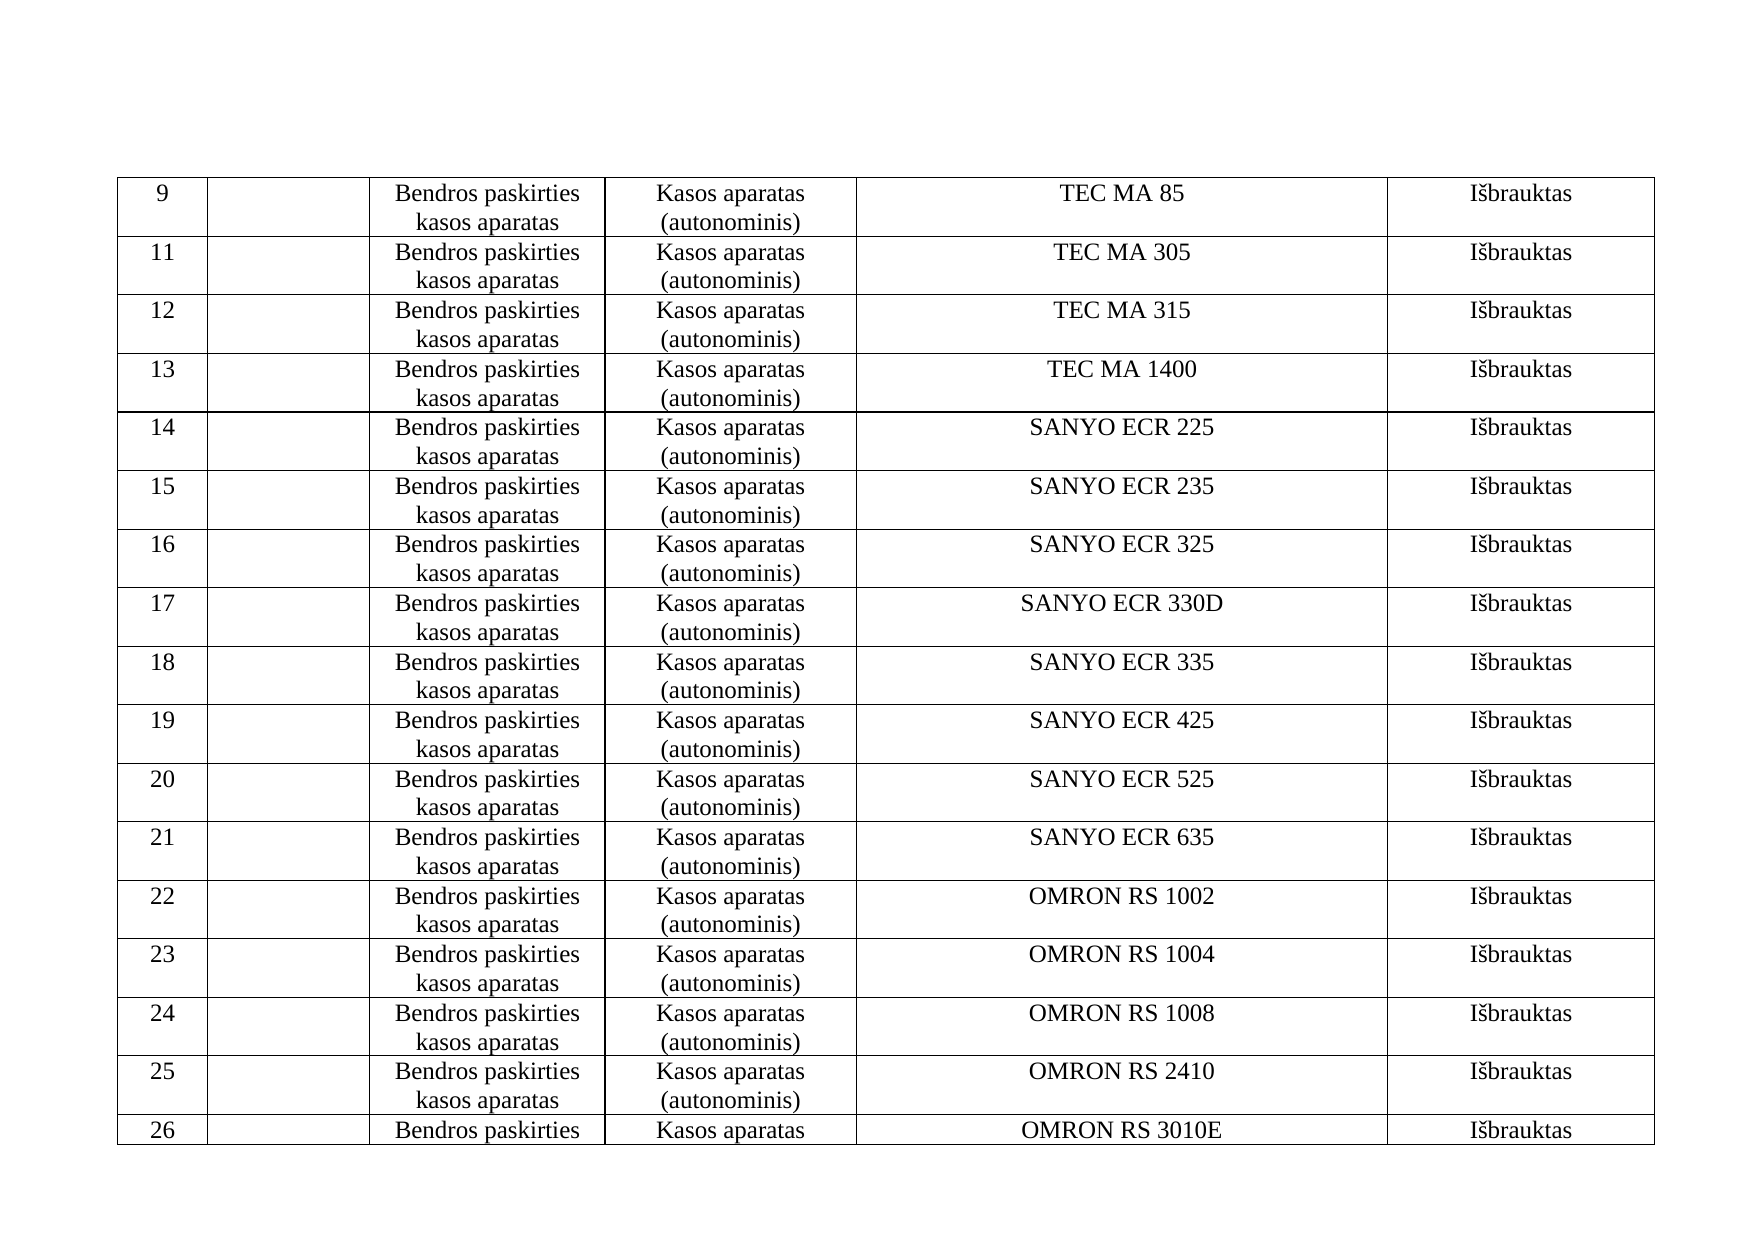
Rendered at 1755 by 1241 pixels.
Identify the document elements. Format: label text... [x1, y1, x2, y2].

table_cell 11 [118, 237, 207, 294]
table_cell SANYO ECR 325 [857, 530, 1387, 587]
table_cell SANYO ECR 635 [857, 822, 1387, 880]
table_cell Kasos aparatas (autonominis) [606, 647, 856, 704]
table_cell Bendros paskirties kasos aparatas [370, 881, 604, 938]
table_cell OMRON RS 2410 [857, 1056, 1387, 1114]
table_cell SANYO ECR 225 [857, 413, 1387, 470]
table_cell 9 [118, 178, 207, 236]
table_cell Išbrauktas [1388, 530, 1654, 587]
table_cell SANYO ECR 425 [857, 705, 1387, 763]
table_cell [208, 354, 369, 411]
table_cell Kasos aparatas (autonominis) [606, 178, 856, 236]
table_cell Išbrauktas [1388, 354, 1654, 411]
table_cell Bendros paskirties kasos aparatas [370, 998, 604, 1055]
table_cell Kasos aparatas (autonominis) [606, 822, 856, 880]
table_cell Išbrauktas [1388, 1056, 1654, 1114]
table_cell Išbrauktas [1388, 705, 1654, 763]
table_cell 13 [118, 354, 207, 411]
table_cell TEC MA 305 [857, 237, 1387, 294]
table_cell OMRON RS 1008 [857, 998, 1387, 1055]
table_cell Išbrauktas [1388, 471, 1654, 528]
table_cell Išbrauktas [1388, 998, 1654, 1055]
table_cell Kasos aparatas (autonominis) [606, 237, 856, 294]
table_cell 14 [118, 413, 207, 470]
table_cell Išbrauktas [1388, 939, 1654, 997]
table_cell Bendros paskirties kasos aparatas [370, 178, 604, 236]
table_cell OMRON RS 3010E [857, 1115, 1387, 1144]
table_cell Išbrauktas [1388, 881, 1654, 938]
table_cell Kasos aparatas (autonominis) [606, 295, 856, 353]
table_cell 24 [118, 998, 207, 1055]
table_cell [208, 881, 369, 938]
table_cell [208, 1056, 369, 1114]
table_cell [208, 530, 369, 587]
table_cell Kasos aparatas [606, 1115, 856, 1144]
table_cell Išbrauktas [1388, 237, 1654, 294]
table_cell 17 [118, 588, 207, 646]
table_cell [208, 237, 369, 294]
table_cell TEC MA 1400 [857, 354, 1387, 411]
table_cell [208, 588, 369, 646]
table_cell 12 [118, 295, 207, 353]
table_cell SANYO ECR 330D [857, 588, 1387, 646]
table_cell [208, 705, 369, 763]
table_cell SANYO ECR 525 [857, 764, 1387, 821]
table_cell Bendros paskirties kasos aparatas [370, 647, 604, 704]
table_cell Bendros paskirties kasos aparatas [370, 471, 604, 528]
table_cell OMRON RS 1004 [857, 939, 1387, 997]
table_cell [208, 764, 369, 821]
table_cell Kasos aparatas (autonominis) [606, 939, 856, 997]
table_cell SANYO ECR 235 [857, 471, 1387, 528]
table_cell Bendros paskirties kasos aparatas [370, 588, 604, 646]
table_cell TEC MA 315 [857, 295, 1387, 353]
table_cell 26 [118, 1115, 207, 1144]
table_cell Išbrauktas [1388, 647, 1654, 704]
table_cell SANYO ECR 335 [857, 647, 1387, 704]
table_cell [208, 1115, 369, 1144]
table_cell [208, 295, 369, 353]
table_cell Kasos aparatas (autonominis) [606, 1056, 856, 1114]
table_cell Bendros paskirties kasos aparatas [370, 413, 604, 470]
table_cell Išbrauktas [1388, 178, 1654, 236]
table_cell Bendros paskirties kasos aparatas [370, 354, 604, 411]
table_cell Išbrauktas [1388, 295, 1654, 353]
table_cell 21 [118, 822, 207, 880]
table_cell 18 [118, 647, 207, 704]
table_cell 23 [118, 939, 207, 997]
table_cell [208, 822, 369, 880]
table_cell Bendros paskirties kasos aparatas [370, 822, 604, 880]
table_cell [208, 998, 369, 1055]
table_cell Kasos aparatas (autonominis) [606, 471, 856, 528]
table_cell Kasos aparatas (autonominis) [606, 354, 856, 411]
table_cell Kasos aparatas (autonominis) [606, 588, 856, 646]
table_cell Išbrauktas [1388, 588, 1654, 646]
table_cell Kasos aparatas (autonominis) [606, 705, 856, 763]
table_cell [208, 178, 369, 236]
table_cell Kasos aparatas (autonominis) [606, 530, 856, 587]
table_cell 16 [118, 530, 207, 587]
table_cell 19 [118, 705, 207, 763]
table_cell 25 [118, 1056, 207, 1114]
table_cell Bendros paskirties kasos aparatas [370, 1056, 604, 1114]
table_cell 15 [118, 471, 207, 528]
table_cell [208, 471, 369, 528]
table_cell Bendros paskirties [370, 1115, 604, 1144]
table_cell Bendros paskirties kasos aparatas [370, 237, 604, 294]
table_cell Bendros paskirties kasos aparatas [370, 530, 604, 587]
table_cell 20 [118, 764, 207, 821]
table_cell Bendros paskirties kasos aparatas [370, 939, 604, 997]
table_cell Išbrauktas [1388, 764, 1654, 821]
table_cell OMRON RS 1002 [857, 881, 1387, 938]
table_cell 22 [118, 881, 207, 938]
table_cell Išbrauktas [1388, 822, 1654, 880]
table_cell Išbrauktas [1388, 1115, 1654, 1144]
table_cell [208, 647, 369, 704]
table_cell Kasos aparatas (autonominis) [606, 881, 856, 938]
table_cell Bendros paskirties kasos aparatas [370, 705, 604, 763]
table_cell Išbrauktas [1388, 413, 1654, 470]
table_cell Bendros paskirties kasos aparatas [370, 764, 604, 821]
table_cell Kasos aparatas (autonominis) [606, 413, 856, 470]
table_cell Kasos aparatas (autonominis) [606, 998, 856, 1055]
table_cell [208, 413, 369, 470]
table_cell [208, 939, 369, 997]
table_cell Kasos aparatas (autonominis) [606, 764, 856, 821]
table_cell Bendros paskirties kasos aparatas [370, 295, 604, 353]
table_cell TEC MA 85 [857, 178, 1387, 236]
